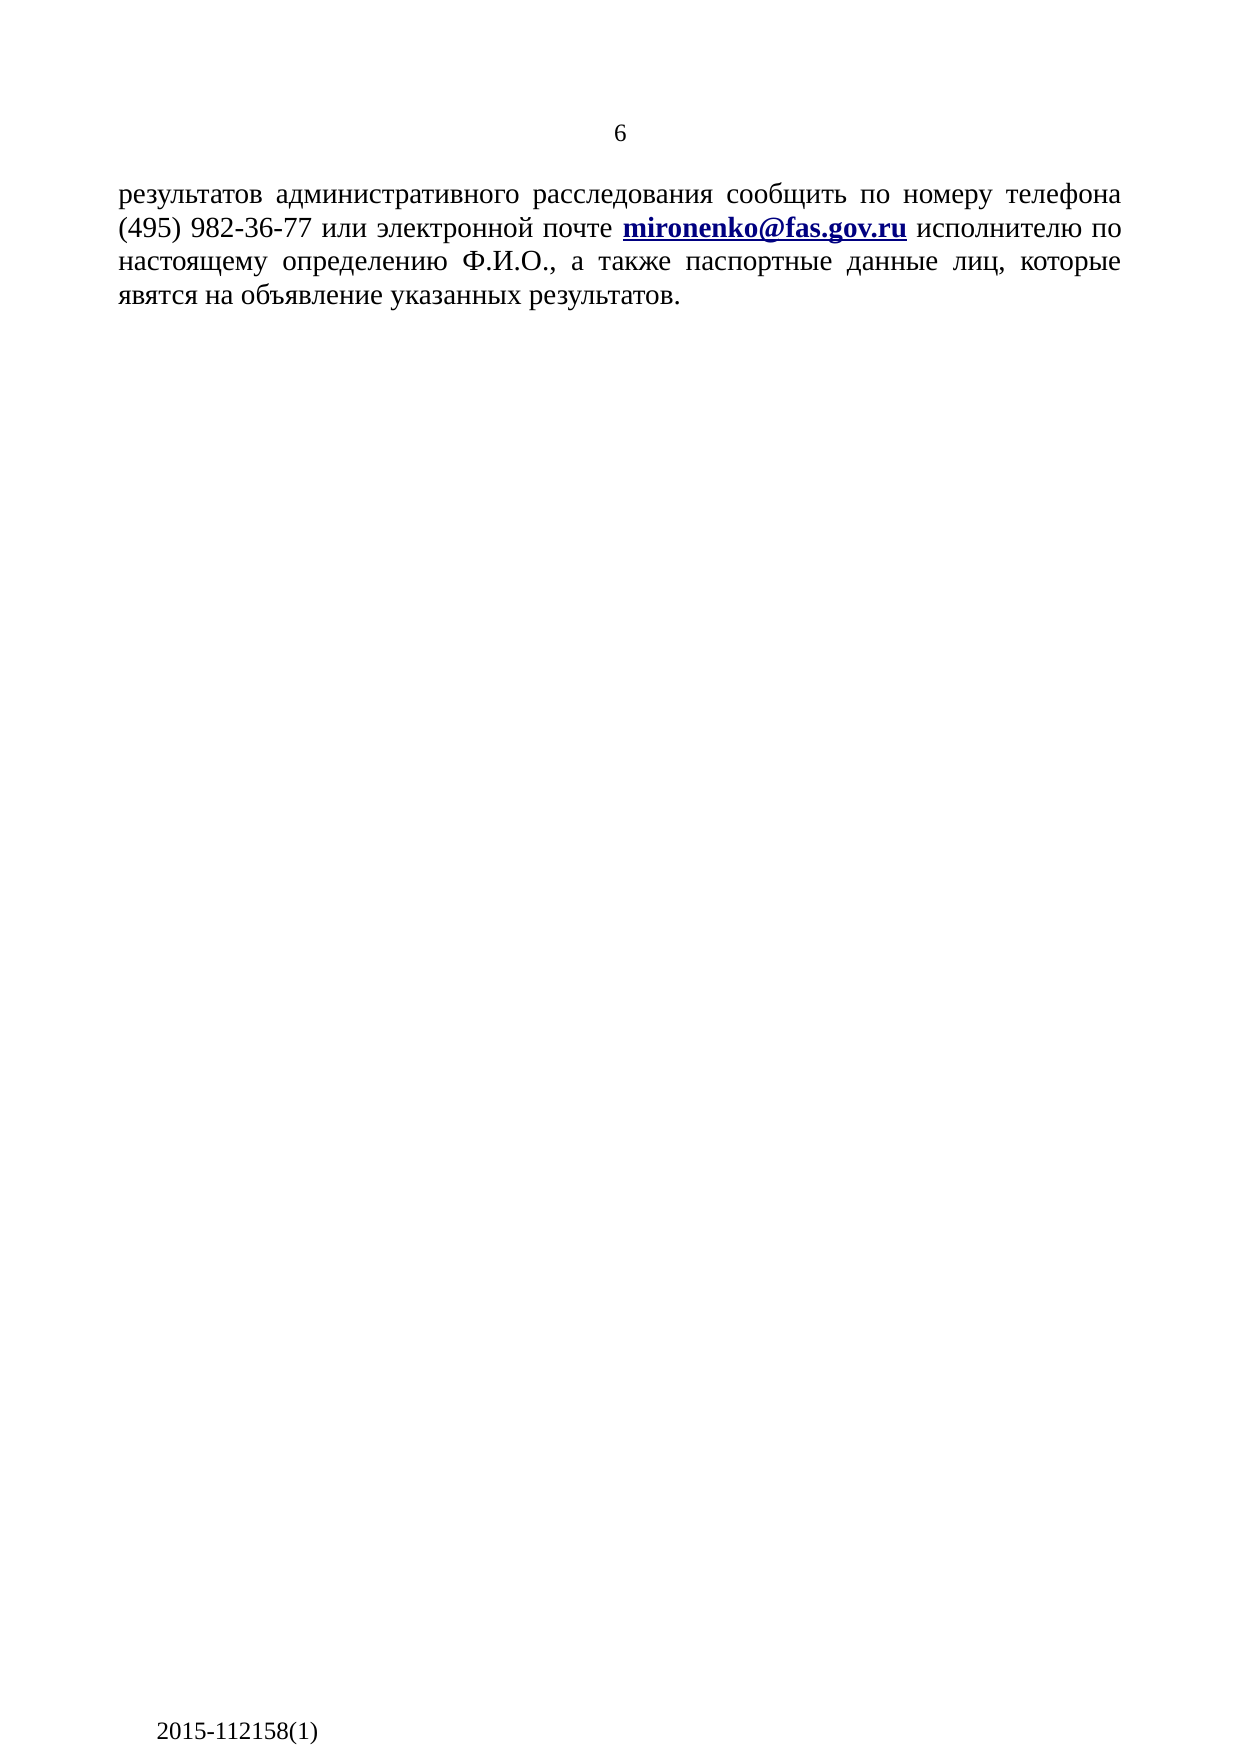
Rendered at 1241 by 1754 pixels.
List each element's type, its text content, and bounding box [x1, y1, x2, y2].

text результатов административного расследования сообщить по номеру телефона (495) 982-36-77 или электронной почте mironenko@fas.gov.ru исполнителю по настоящему определению Ф.И.О., а также паспортные данные лиц, которые явятся на объявление указанных результатов. [118, 176, 1122, 311]
